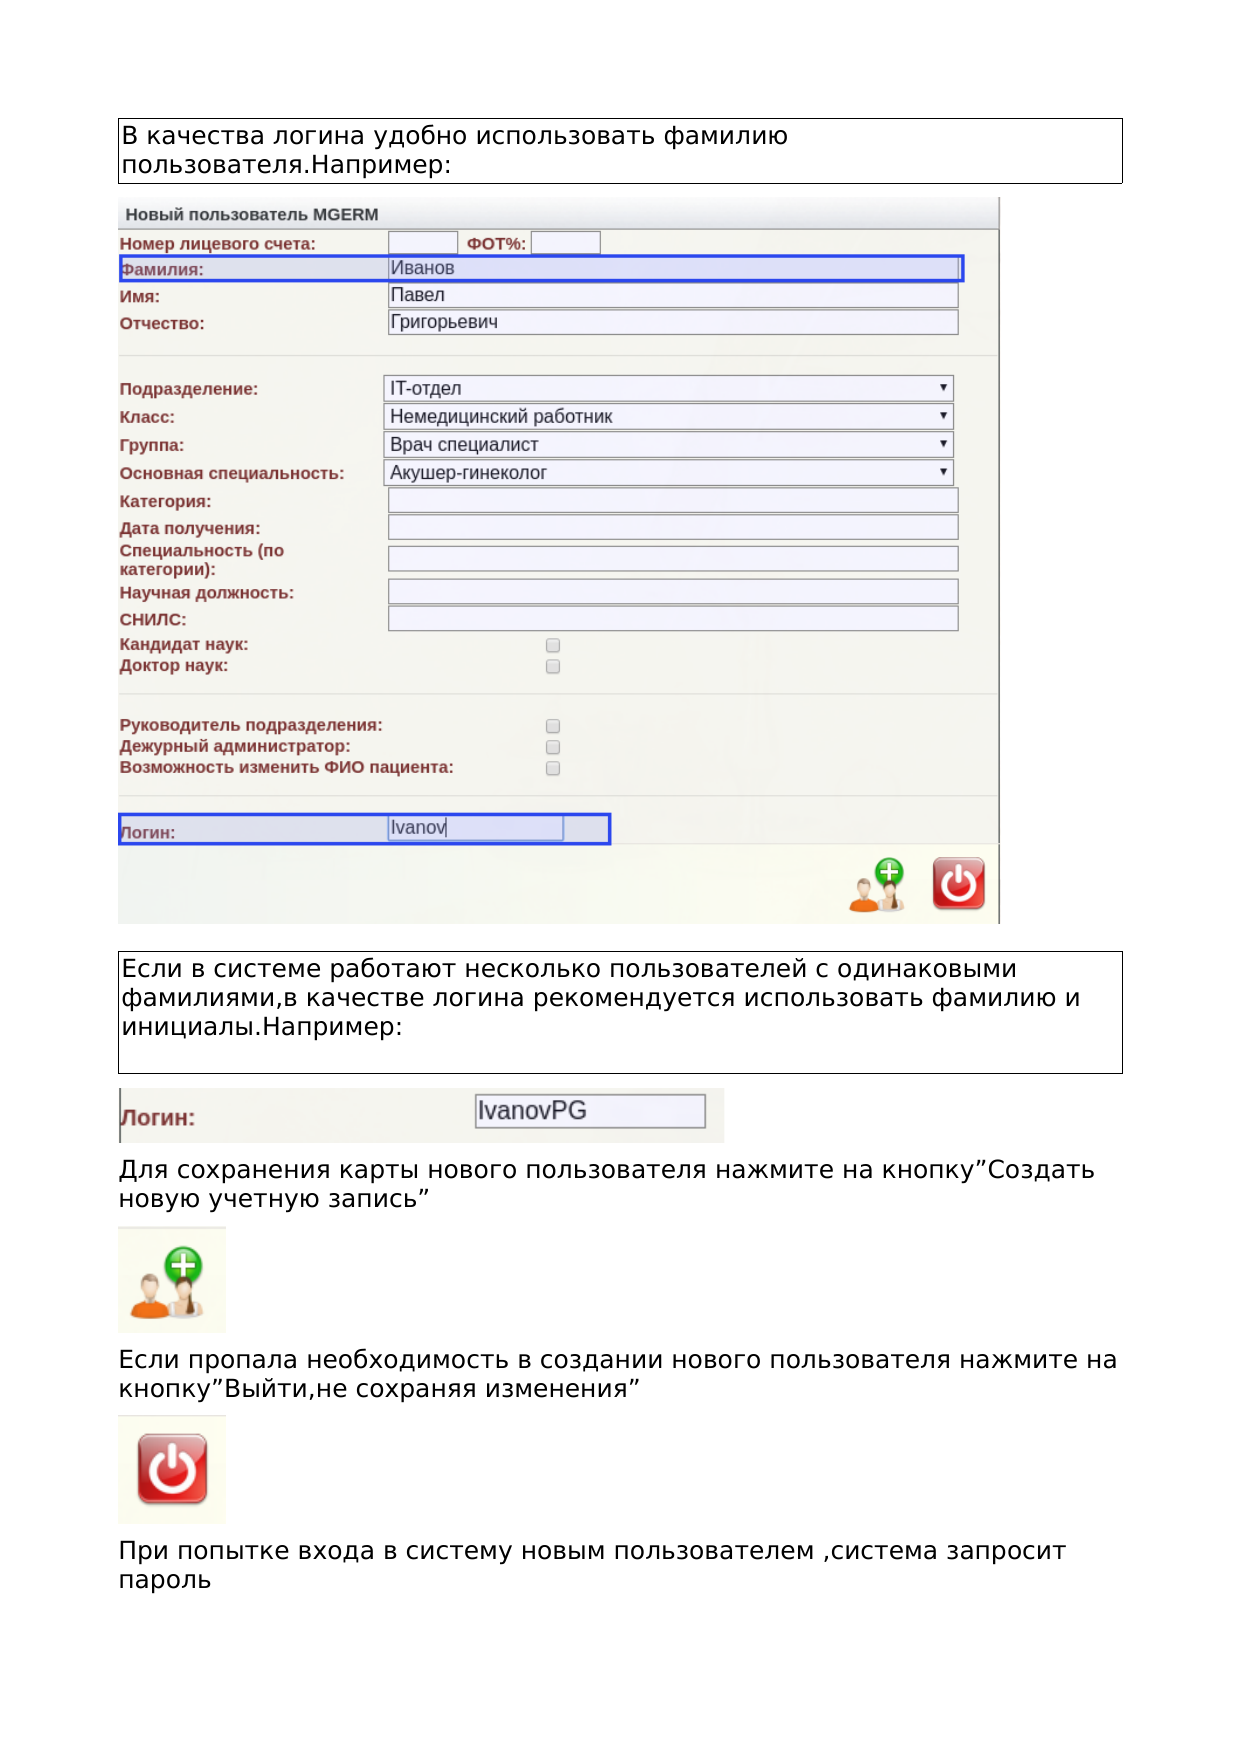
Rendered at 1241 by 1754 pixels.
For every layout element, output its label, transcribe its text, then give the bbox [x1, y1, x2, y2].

picture [118, 1415, 226, 1524]
text При попытке входа в систему новым пользователем ,система запросит пароль [118, 1536, 1122, 1594]
table_header Если в системе работают несколько пользователей с одинаковыми фамилиями,в качестве логина рекомендуется использовать фамилию и инициалы.Например: [119, 952, 1122, 1073]
picture [118, 1088, 725, 1143]
picture [118, 1226, 226, 1333]
text Для сохранения карты нового пользователя нажмите на кнопку”Создать новую учетную запись” [118, 1155, 1122, 1214]
picture [118, 197, 1001, 924]
table_header В качества логина удобно использовать фамилию пользователя.Например: [119, 119, 1122, 182]
text Если пропала необходимость в создании нового пользователя нажмите на кнопку”Выйти,не сохраняя изменения” [118, 1345, 1122, 1403]
